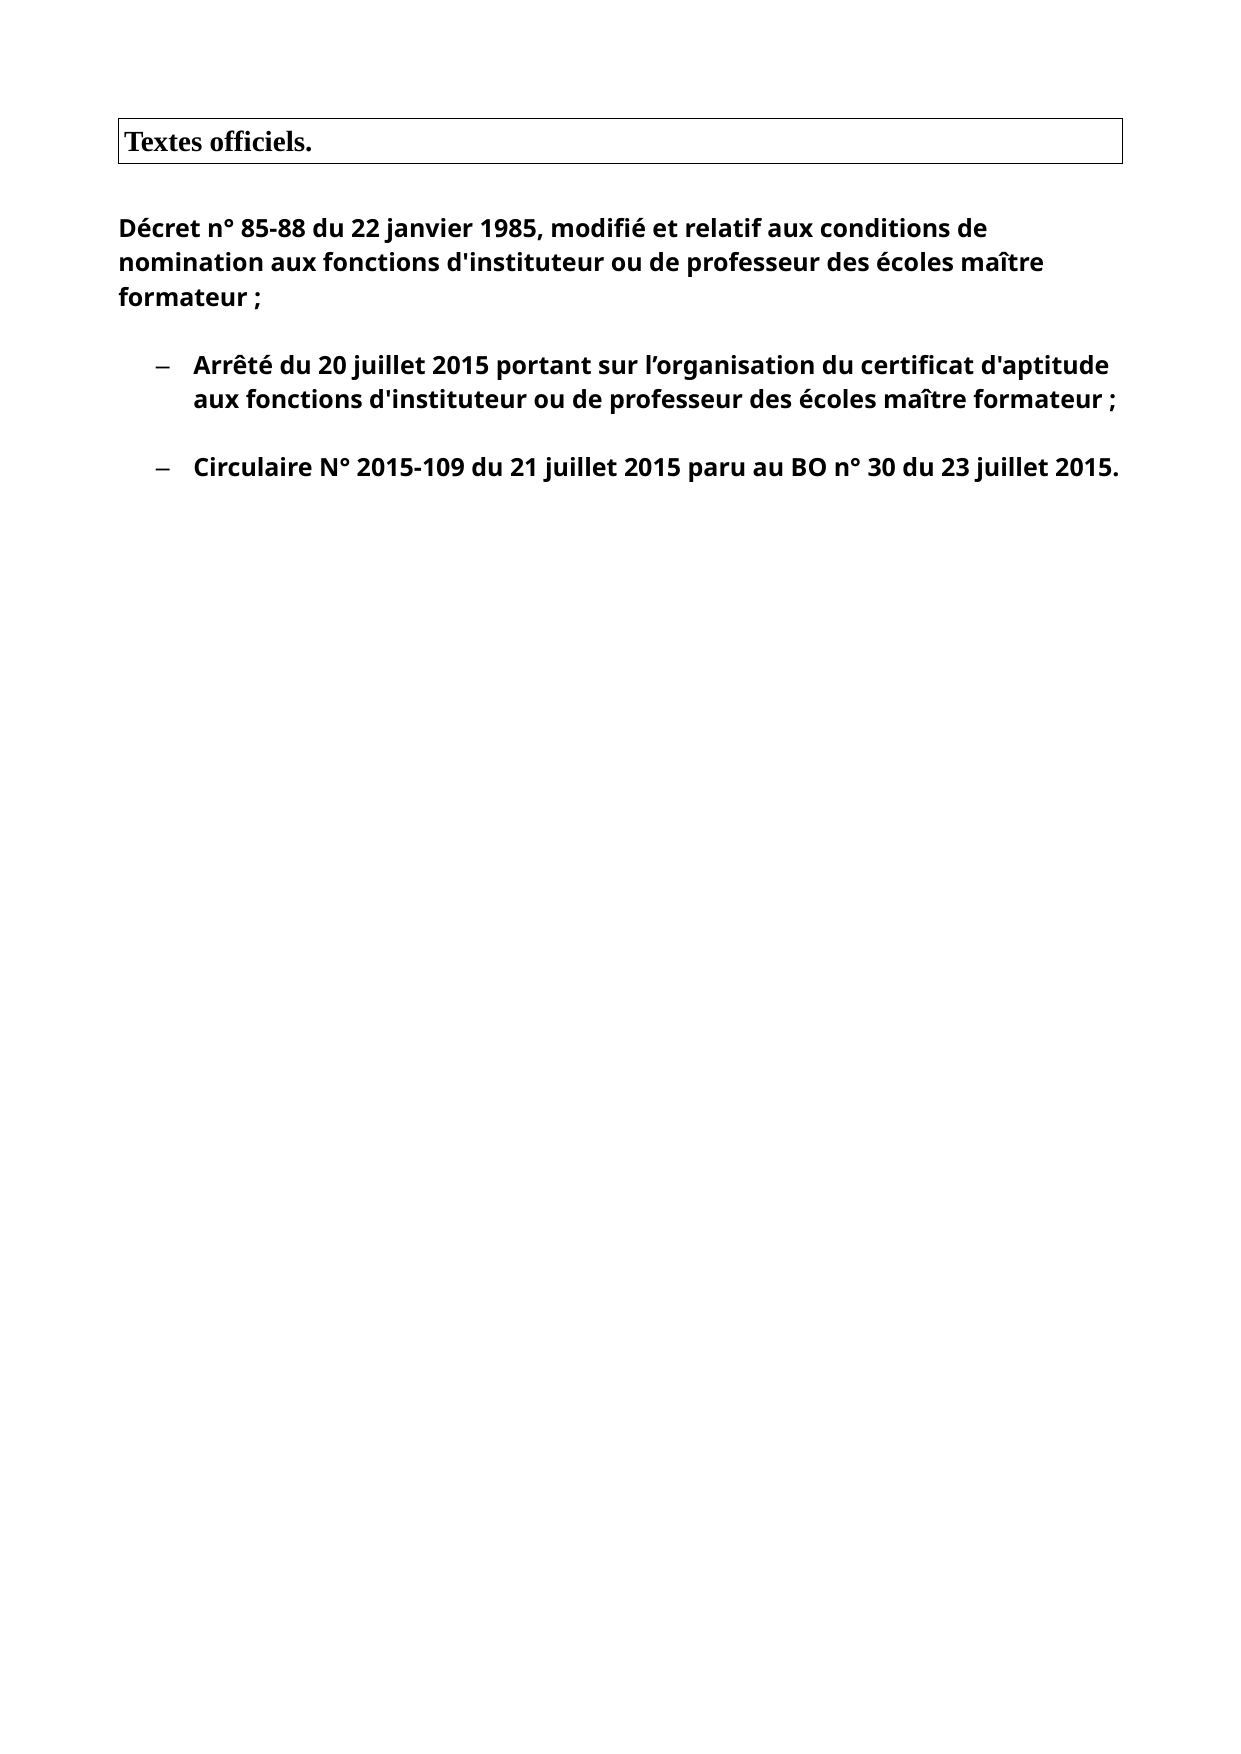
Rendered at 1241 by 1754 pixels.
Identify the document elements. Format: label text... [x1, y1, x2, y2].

table_header Textes officiels. [119, 119, 1122, 163]
text Décret n° 85-88 du 22 janvier 1985, modifié et relatif aux conditions de nomination aux fonctions d'instituteur ou de professeur des écoles maître formateur ; [118, 211, 1122, 313]
list Circulaire N° 2015-109 du 21 juillet 2015 paru au BO n° 30 du 23 juillet 2015. [156, 449, 1122, 483]
list Arrêté du 20 juillet 2015 portant sur l’organisation du certificat d'aptitude aux fonctions d'instituteur ou de professeur des écoles maître formateur ; [156, 347, 1122, 415]
